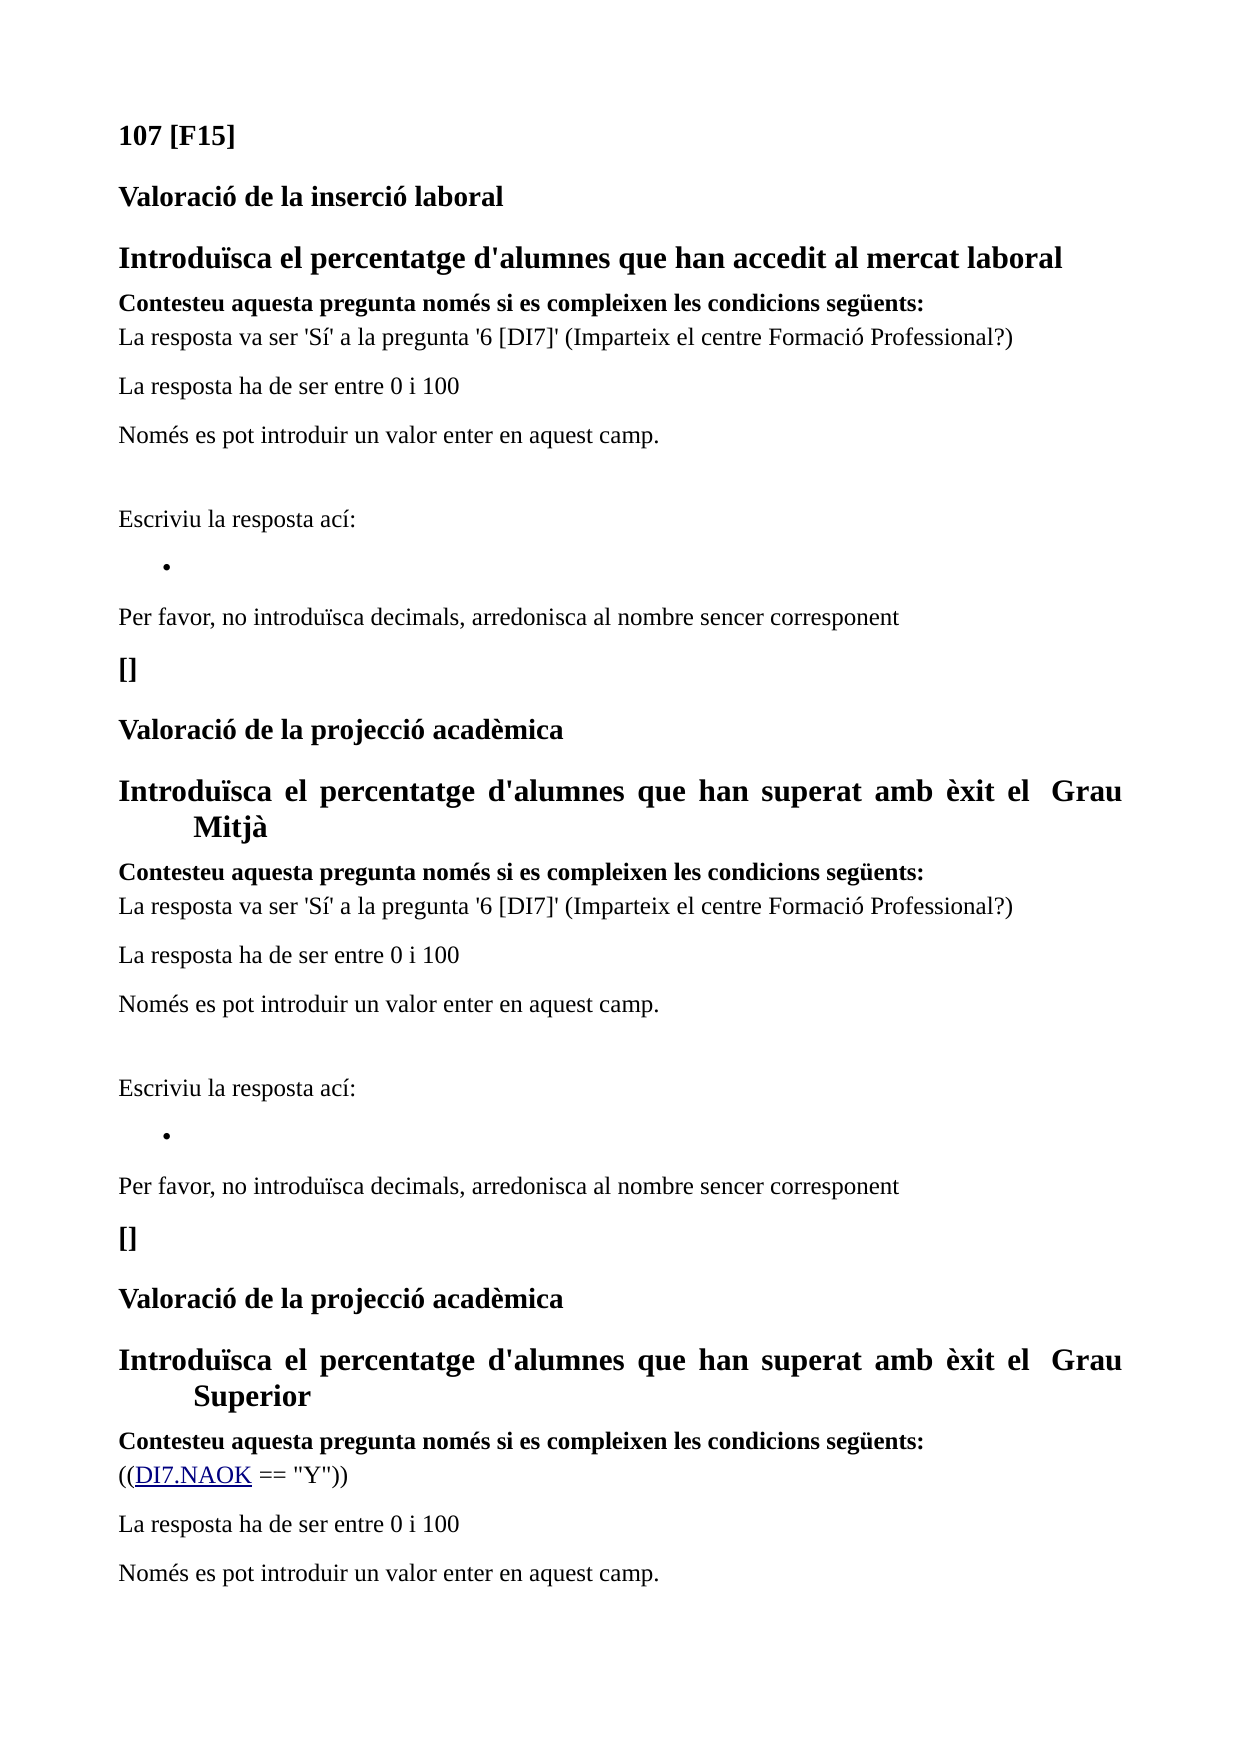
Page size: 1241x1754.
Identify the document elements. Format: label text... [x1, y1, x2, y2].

text Per favor, no introduïsca decimals, arredonisca al nombre sencer corresponent [118, 602, 1122, 631]
subtitle Valoració de la inserció laboral [118, 179, 1122, 212]
text Només es pot introduir un valor enter en aquest camp. [118, 989, 1122, 1018]
text Contesteu aquesta pregunta només si es compleixen les condicions següents: ((DI7.NAOK == "Y")) [118, 1426, 1122, 1489]
text La resposta ha de ser entre 0 i 100 [118, 940, 1122, 969]
text Contesteu aquesta pregunta només si es compleixen les condicions següents: La resposta va ser 'Sí' a la pregunta '6 [DI7]' (Imparteix el centre Formació Professional?) [118, 857, 1122, 920]
text Contesteu aquesta pregunta només si es compleixen les condicions següents: La resposta va ser 'Sí' a la pregunta '6 [DI7]' (Imparteix el centre Formació Professional?) [118, 288, 1122, 351]
text Només es pot introduir un valor enter en aquest camp. [118, 1558, 1122, 1587]
subtitle [] [118, 1220, 1122, 1254]
text La resposta ha de ser entre 0 i 100 [118, 1509, 1122, 1538]
subtitle Valoració de la projecció acadèmica [118, 712, 1122, 745]
text La resposta ha de ser entre 0 i 100 [118, 371, 1122, 400]
text Només es pot introduir un valor enter en aquest camp. [118, 420, 1122, 449]
text Escriviu la resposta ací: [118, 469, 1122, 533]
subtitle Introduïsca el percentatge d'alumnes que han superat amb èxit el Grau Superior [118, 1341, 1122, 1413]
subtitle 107 [F15] [118, 118, 1122, 152]
subtitle Valoració de la projecció acadèmica [118, 1281, 1122, 1314]
text Escriviu la resposta ací: [118, 1038, 1122, 1102]
subtitle Introduïsca el percentatge d'alumnes que han superat amb èxit el Grau Mitjà [118, 772, 1122, 844]
subtitle Introduïsca el percentatge d'alumnes que han accedit al mercat laboral [118, 239, 1122, 275]
subtitle [] [118, 651, 1122, 685]
text Per favor, no introduïsca decimals, arredonisca al nombre sencer corresponent [118, 1171, 1122, 1200]
